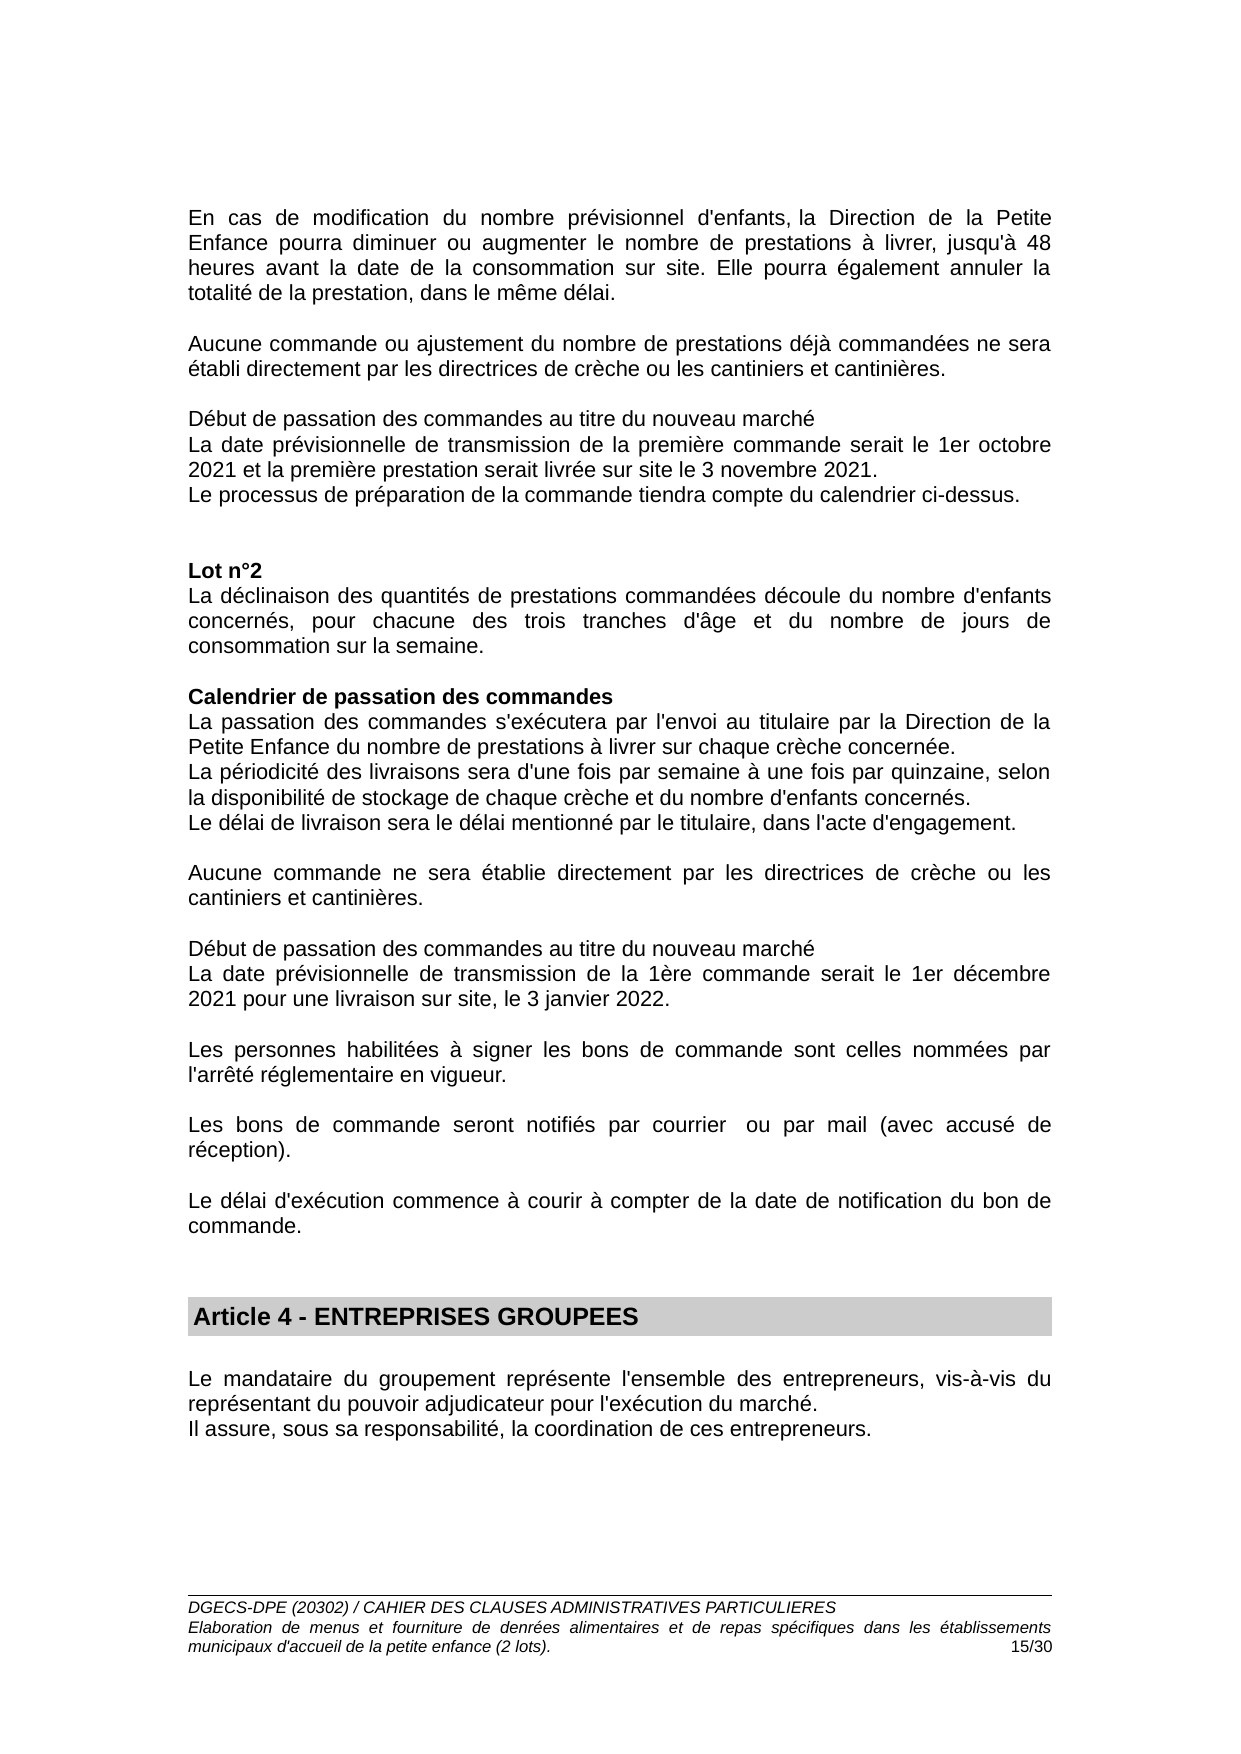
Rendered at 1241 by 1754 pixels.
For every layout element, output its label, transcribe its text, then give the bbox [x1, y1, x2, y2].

text La périodicité des livraisons sera d'une fois par semaine à une fois par quinzaine, selon la disponibilité de stockage de chaque crèche et du nombre d'enfants concernés. [188, 759, 1052, 809]
text La déclinaison des quantités de prestations commandées découle du nombre d'enfants concernés, pour chacune des trois tranches d'âge et du nombre de jours de consommation sur la semaine. [188, 583, 1052, 658]
text Début de passation des commandes au titre du nouveau marché [188, 406, 1052, 431]
text Lot n°2 [188, 557, 1052, 583]
text La passation des commandes s'exécutera par l'envoi au titulaire par la Direction de la Petite Enfance du nombre de prestations à livrer sur chaque crèche concernée. [188, 709, 1052, 759]
text Début de passation des commandes au titre du nouveau marché [188, 936, 1052, 961]
text Calendrier de passation des commandes [188, 683, 1052, 709]
text Il assure, sous sa responsabilité, la coordination de ces entrepreneurs. [188, 1416, 1052, 1441]
text Aucune commande ou ajustement du nombre de prestations déjà commandées ne sera établi directement par les directrices de crèche ou les cantiniers et cantinières. [188, 331, 1052, 381]
text Le mandataire du groupement représente l'ensemble des entrepreneurs, vis-à-vis du représentant du pouvoir adjudicateur pour l'exécution du marché. [188, 1366, 1052, 1416]
text La date prévisionnelle de transmission de la première commande serait le 1er octobre 2021 et la première prestation serait livrée sur site le 3 novembre 2021. [188, 431, 1052, 482]
text En cas de modification du nombre prévisionnel d'enfants, la Direction de la Petite Enfance pourra diminuer ou augmenter le nombre de prestations à livrer, jusqu'à 48 heures avant la date de la consommation sur site. Elle pourra également annuler la totalité de la prestation, dans le même délai. [188, 204, 1052, 305]
text La date prévisionnelle de transmission de la 1ère commande serait le 1er décembre 2021 pour une livraison sur site, le 3 janvier 2022. [188, 961, 1052, 1011]
subtitle ENTREPRISES GROUPEES [190, 1300, 1050, 1334]
text Le délai de livraison sera le délai mentionné par le titulaire, dans l'acte d'engagement. [188, 809, 1052, 835]
text Les personnes habilitées à signer les bons de commande sont celles nommées par l'arrêté réglementaire en vigueur. [188, 1036, 1052, 1087]
text Le délai d'exécution commence à courir à compter de la date de notification du bon de commande. [188, 1188, 1052, 1238]
text Aucune commande ne sera établie directement par les directrices de crèche ou les cantiniers et cantinières. [188, 860, 1052, 910]
text Le processus de préparation de la commande tiendra compte du calendrier ci-dessus. [188, 482, 1052, 507]
text Les bons de commande seront notifiés par courrier ou par mail (avec accusé de réception). [188, 1112, 1052, 1162]
